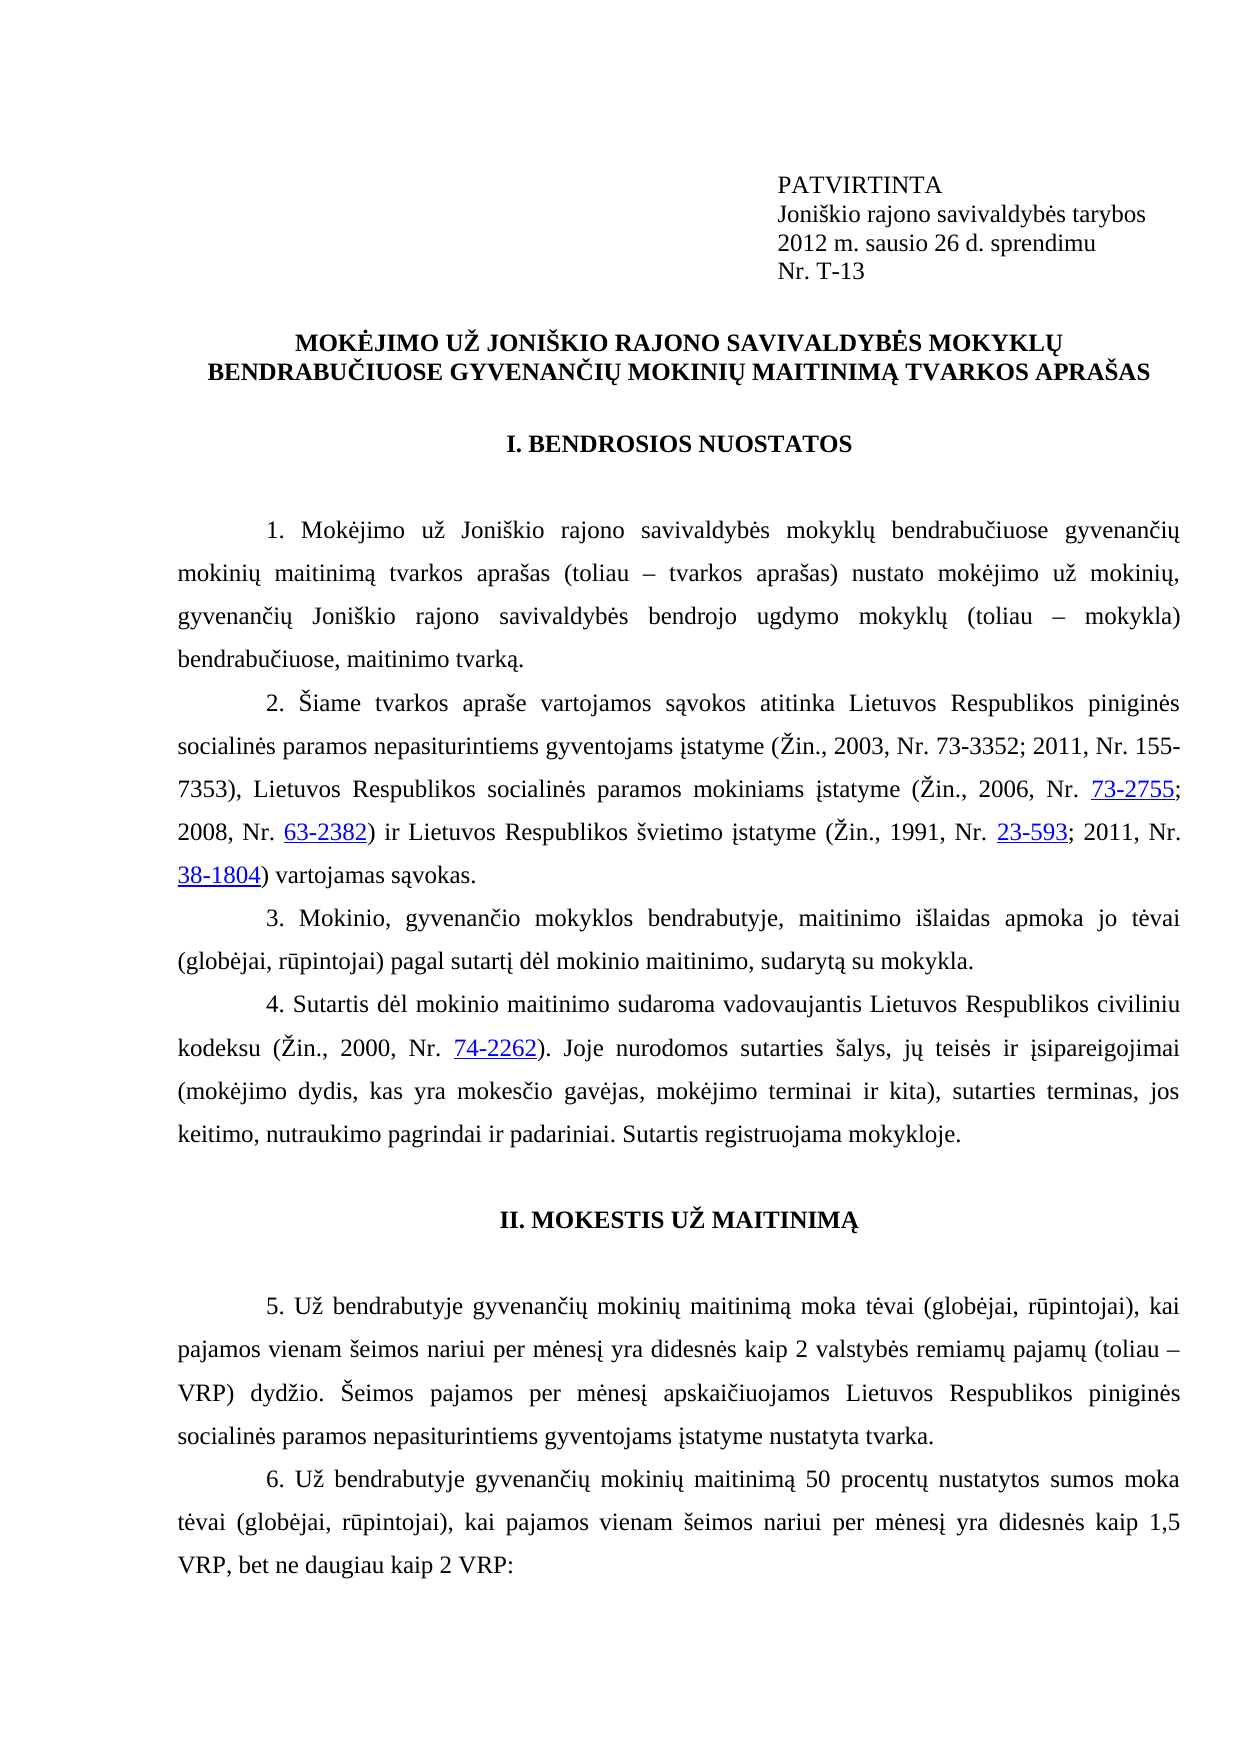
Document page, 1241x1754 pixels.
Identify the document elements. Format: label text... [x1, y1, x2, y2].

text 4. Sutartis dėl mokinio maitinimo sudaroma vadovaujantis Lietuvos Respublikos civiliniu kodeksu (Žin., 2000, Nr. 74-2262). Joje nurodomos sutarties šalys, jų teisės ir įsipareigojimai (mokėjimo dydis, kas yra mokesčio gavėjas, mokėjimo terminai ir kita), sutarties terminas, jos keitimo, nutraukimo pagrindai ir padariniai. Sutartis registruojama mokykloje. [177, 989, 1181, 1148]
text Joniškio rajono savivaldybės tarybos [177, 199, 1181, 228]
text Nr. T-13 [177, 256, 1181, 285]
text BENDRABUČIUOSE GYVENANČIŲ MOKINIŲ MAITINIMĄ TVARKOS APRAŠAS [177, 357, 1181, 386]
text PATVIRTINTA [357, 170, 1181, 199]
text MOKĖJIMO UŽ JONIŠKIO RAJONO SAVIVALDYBĖS MOKYKLŲ [177, 328, 1181, 357]
text 1. Mokėjimo už Joniškio rajono savivaldybės mokyklų bendrabučiuose gyvenančių mokinių maitinimą tvarkos aprašas (toliau – tvarkos aprašas) nustato mokėjimo už mokinių, gyvenančių Joniškio rajono savivaldybės bendrojo ugdymo mokyklų (toliau – mokykla) bendrabučiuose, maitinimo tvarką. [177, 515, 1181, 673]
text I. BENDROSIOS NUOSTATOS [177, 429, 1181, 458]
text 2012 m. sausio 26 d. sprendimu [177, 228, 1181, 256]
text 3. Mokinio, gyvenančio mokyklos bendrabutyje, maitinimo išlaidas apmoka jo tėvai (globėjai, rūpintojai) pagal sutartį dėl mokinio maitinimo, sudarytą su mokykla. [177, 903, 1181, 975]
text 5. Už bendrabutyje gyvenančių mokinių maitinimą moka tėvai (globėjai, rūpintojai), kai pajamos vienam šeimos nariui per mėnesį yra didesnės kaip 2 valstybės remiamų pajamų (toliau – VRP) dydžio. Šeimos pajamos per mėnesį apskaičiuojamos Lietuvos Respublikos piniginės socialinės paramos nepasiturintiems gyventojams įstatyme nustatyta tvarka. [177, 1291, 1181, 1449]
text II. MOKESTIS UŽ MAITINIMĄ [177, 1205, 1181, 1234]
text 6. Už bendrabutyje gyvenančių mokinių maitinimą 50 procentų nustatytos sumos moka tėvai (globėjai, rūpintojai), kai pajamos vienam šeimos nariui per mėnesį yra didesnės kaip 1,5 VRP, bet ne daugiau kaip 2 VRP: [177, 1464, 1181, 1579]
text 2. Šiame tvarkos apraše vartojamos sąvokos atitinka Lietuvos Respublikos piniginės socialinės paramos nepasiturintiems gyventojams įstatyme (žin., 2003, Nr. 73-3352; 2011, Nr. 155-7353), Lietuvos Respublikos socialinės paramos mokiniams įstatyme (Žin., 2006, Nr. 73-2755; 2008, Nr. 63-2382) ir Lietuvos Respublikos švietimo įstatyme (Žin., 1991, Nr. 23-593; 2011, Nr. 38-1804) vartojamas sąvokas. [177, 688, 1181, 889]
